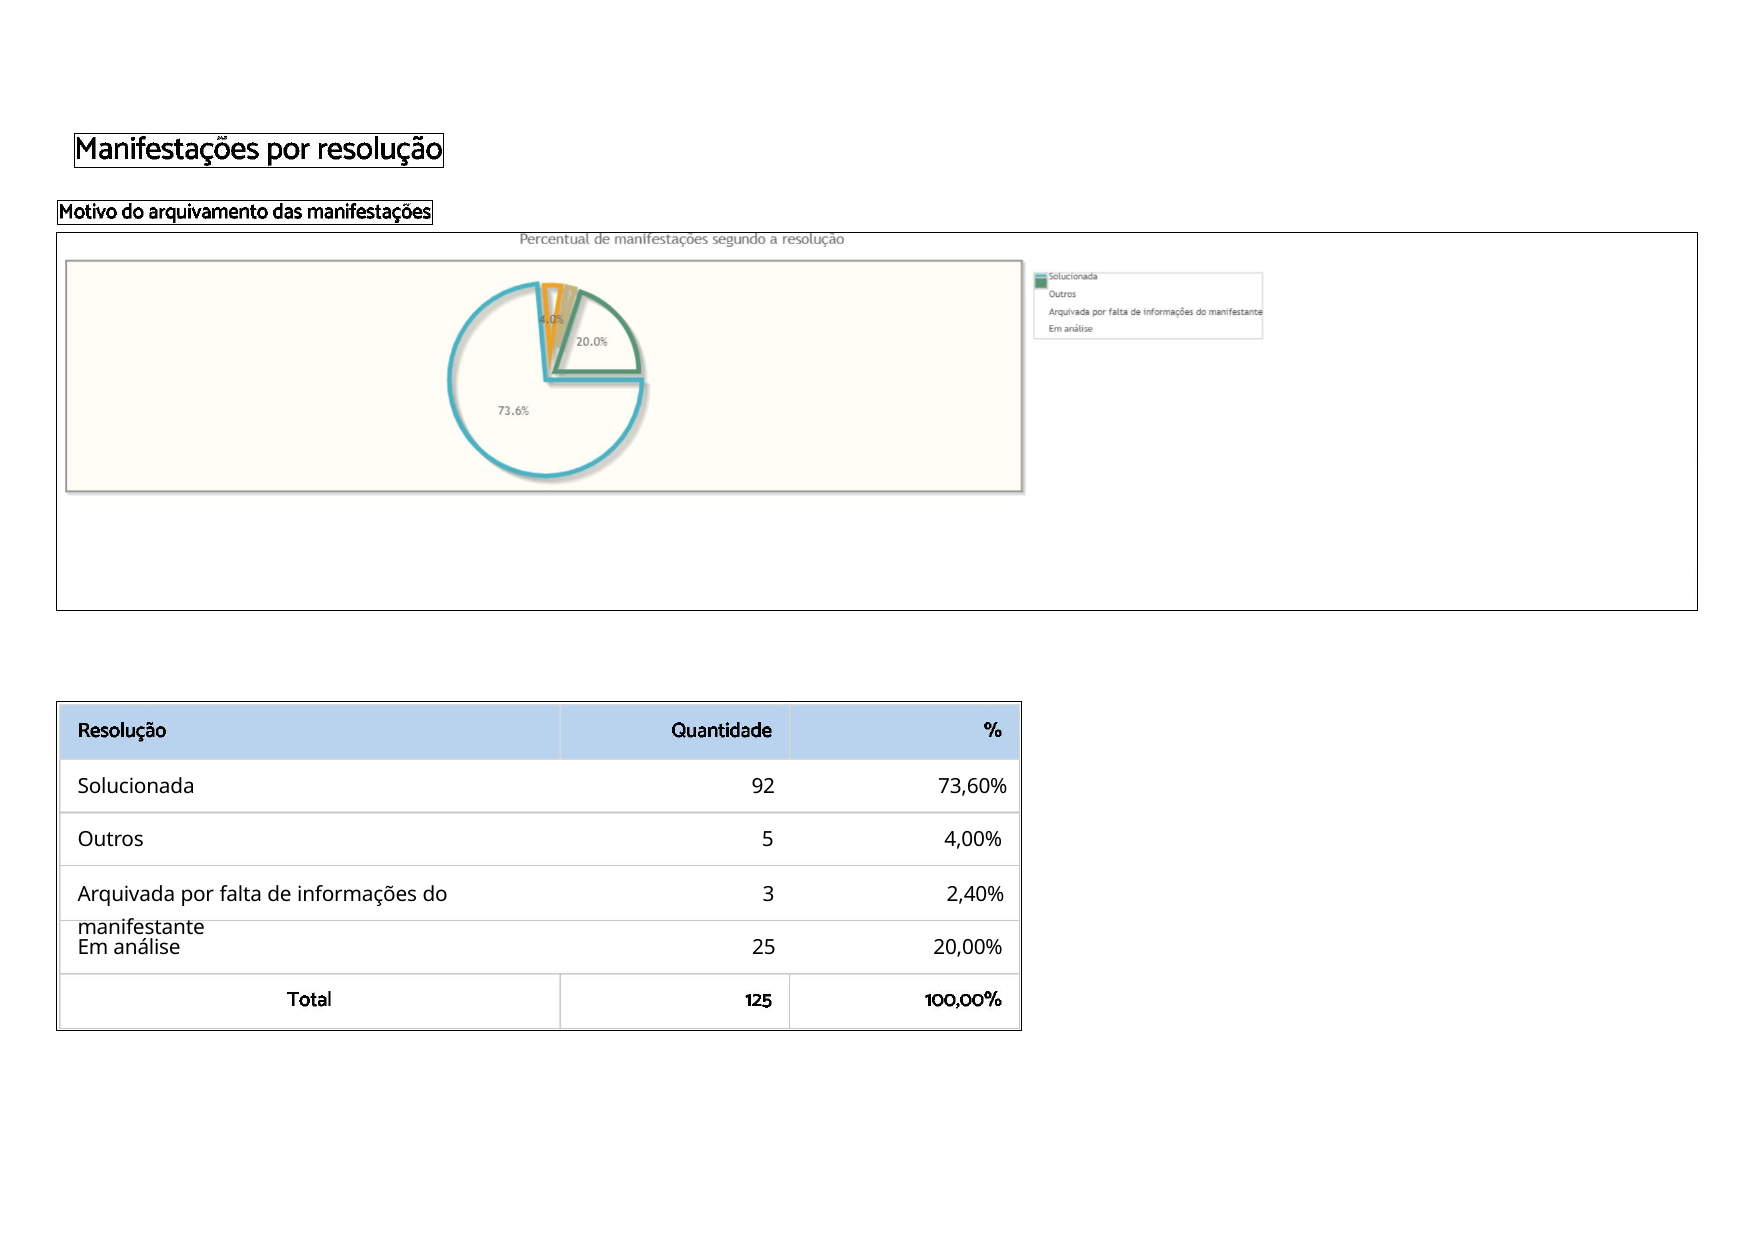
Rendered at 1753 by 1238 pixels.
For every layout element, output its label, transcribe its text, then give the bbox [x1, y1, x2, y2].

picture [57, 233, 1697, 610]
picture [58, 201, 432, 224]
text 4,00% [944, 820, 1026, 853]
text 73,60% [938, 767, 1026, 800]
text 2,40% [946, 874, 1026, 908]
text Solucionada [77, 767, 207, 800]
text 25 [752, 928, 797, 961]
text Em análise [77, 928, 194, 961]
text Arquivada por falta de informações do manifestante [77, 874, 547, 941]
text 92 [751, 767, 797, 800]
text 20,00% [933, 928, 1026, 961]
picture [57, 702, 1021, 1030]
picture [75, 134, 443, 167]
text 3 [762, 874, 797, 908]
text Outros [77, 820, 161, 853]
text 5 [762, 820, 797, 853]
